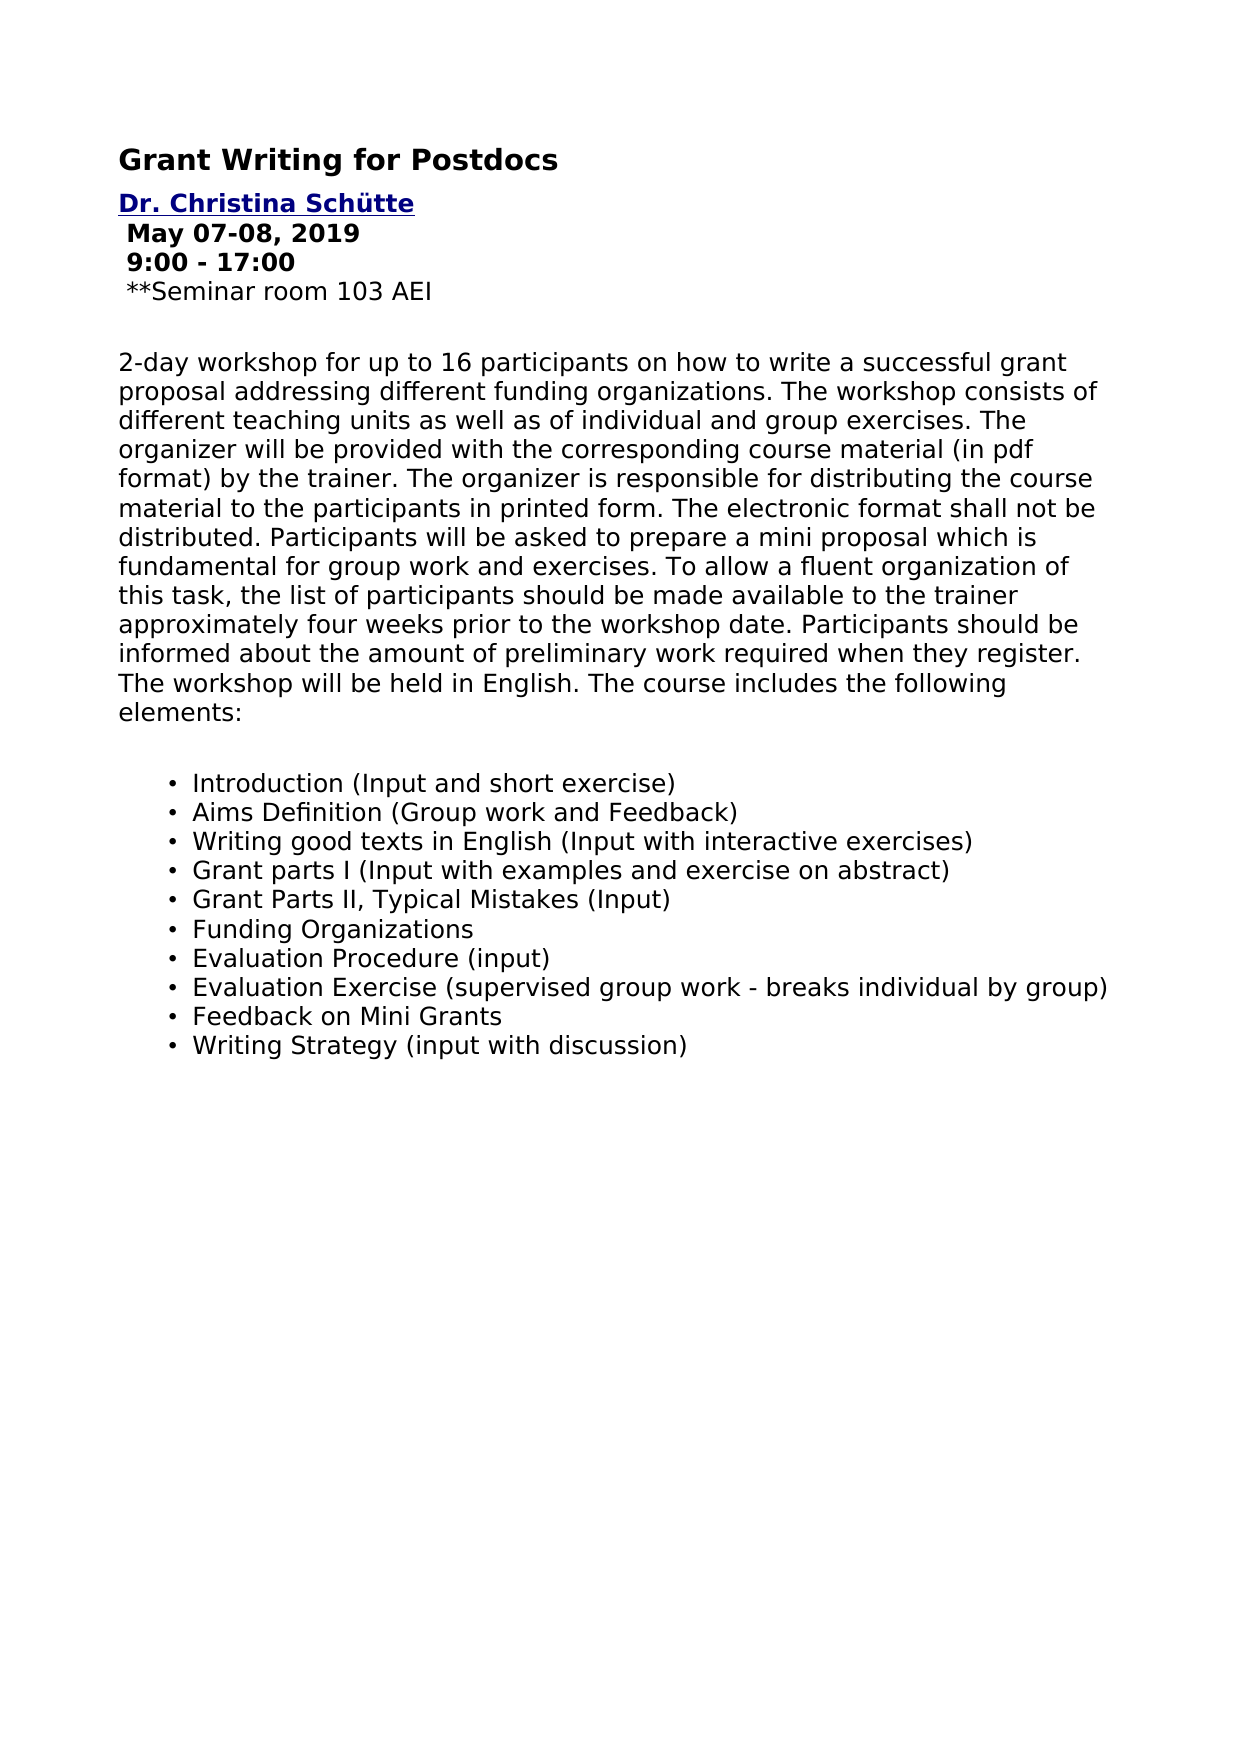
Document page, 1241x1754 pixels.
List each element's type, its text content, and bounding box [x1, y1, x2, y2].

list Evaluation Procedure (input) [177, 944, 1122, 973]
list Grant parts I (Input with examples and exercise on abstract) [177, 857, 1122, 886]
text Dr. Christina Schütte May 07-08, 2019 9:00 - 17:00 **Seminar room 103 AEI [118, 189, 1122, 335]
text 2-day workshop for up to 16 participants on how to write a successful grant proposal addressing different funding organizations. The workshop consists of different teaching units as well as of individual and group exercises. The organizer will be provided with the corresponding course material (in pdf format) by the trainer. The organizer is responsible for distributing the course material to the participants in printed form. The electronic format shall not be distributed. Participants will be asked to prepare a mini proposal which is fundamental for group work and exercises. To allow a fluent organization of this task, the list of participants should be made available to the trainer approximately four weeks prior to the workshop date. Participants should be informed about the amount of preliminary work required when they register. The workshop will be held in English. The course includes the following elements: [118, 348, 1122, 727]
list Evaluation Exercise (supervised group work - breaks individual by group) [177, 973, 1122, 1002]
list Aims Definition (Group work and Feedback) [177, 798, 1122, 827]
list Writing Strategy (input with discussion) [177, 1032, 1122, 1061]
subtitle Grant Writing for Postdocs [118, 143, 1122, 177]
list Funding Organizations [177, 915, 1122, 944]
list Grant Parts II, Typical Mistakes (Input) [177, 886, 1122, 915]
list Introduction (Input and short exercise) [177, 769, 1122, 798]
list Feedback on Mini Grants [177, 1002, 1122, 1032]
list Writing good texts in English (Input with interactive exercises) [177, 827, 1122, 857]
